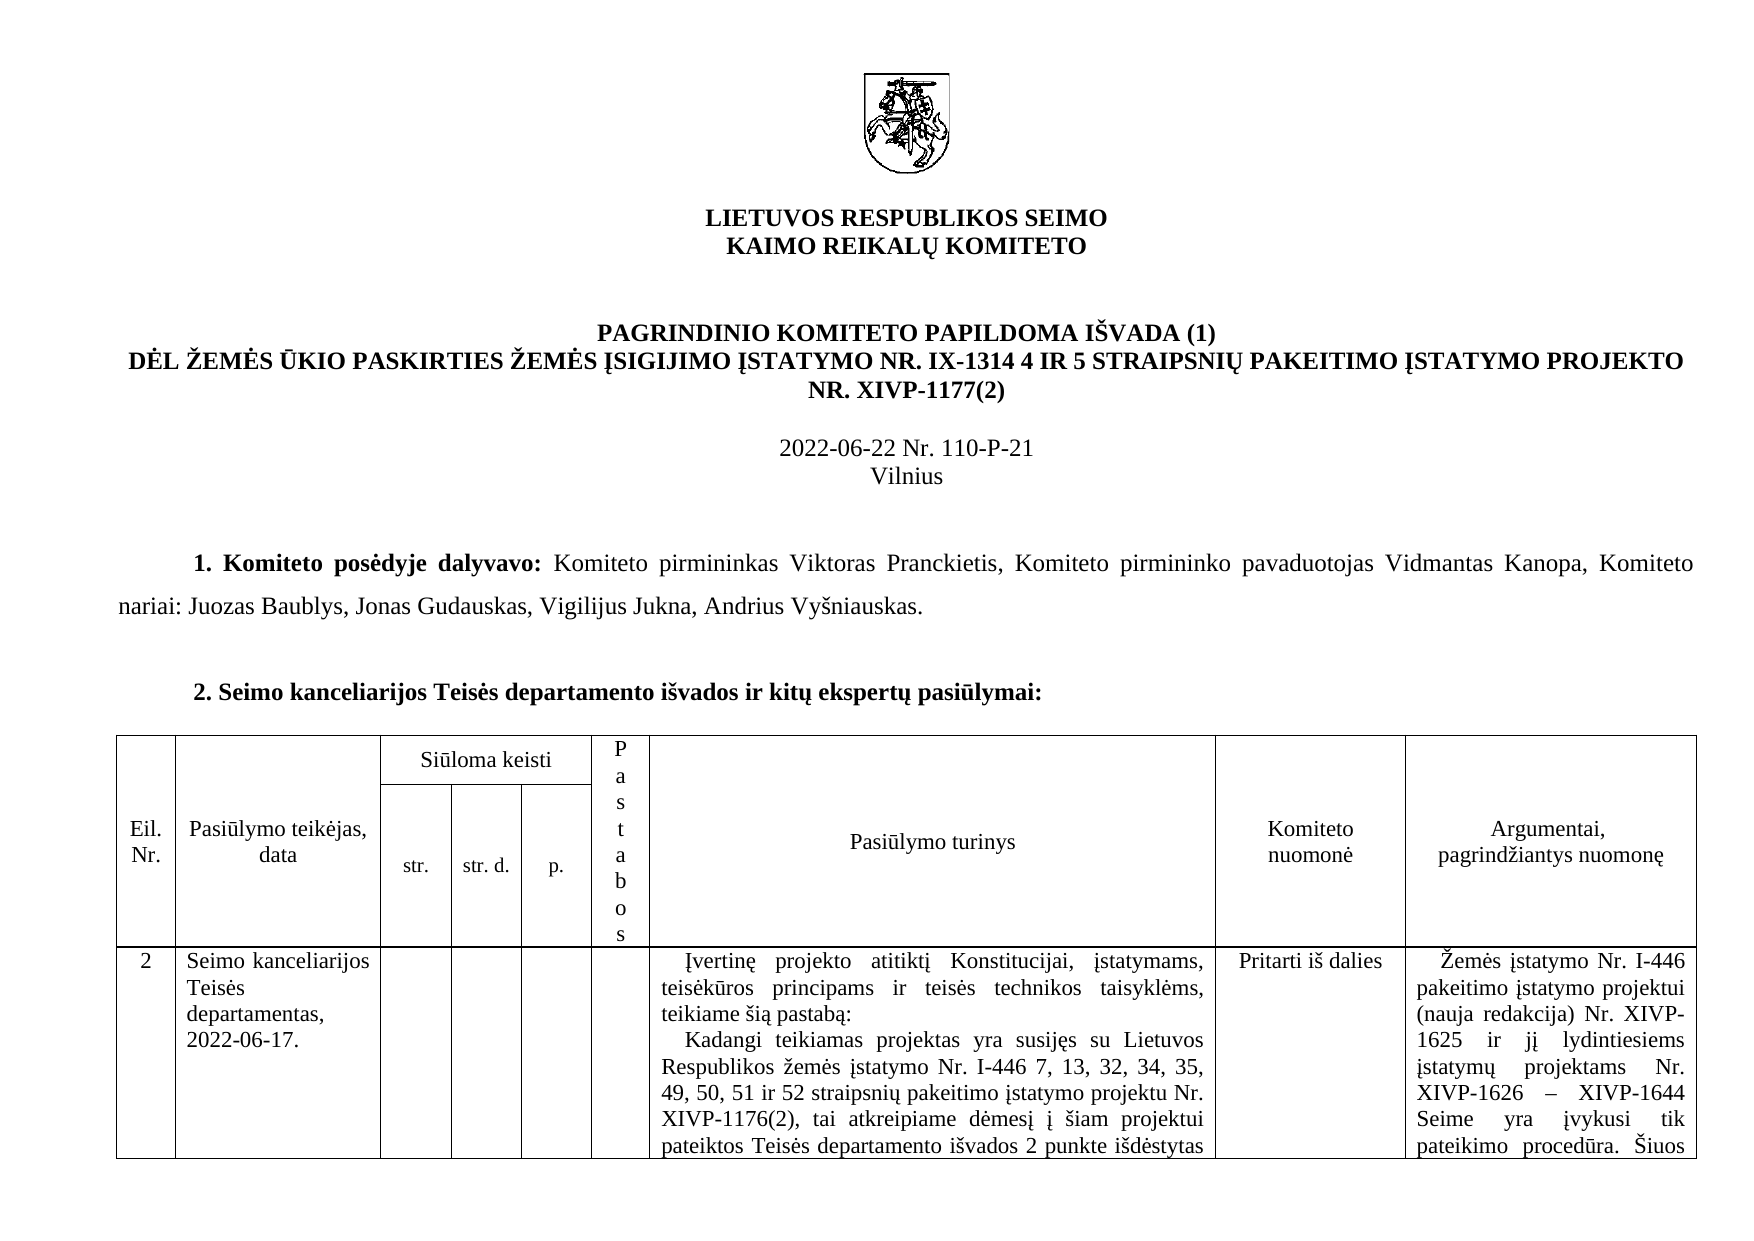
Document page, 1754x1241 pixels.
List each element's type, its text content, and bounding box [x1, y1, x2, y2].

table_cell Žemės įstatymo Nr. I-446 pakeitimo įstatymo projektui (nauja redakcija) Nr. XIVP-1625 ir jį lydintiesiems įstatymų projektams Nr. XIVP-1626 – XIVP-1644 Seime yra įvykusi tik pateikimo procedūra. Šiuos [1406, 948, 1696, 1158]
text LIETUVOS RESPUBLIKOS SEIMO [118, 203, 1695, 231]
table_cell Įvertinę projekto atitiktį Konstitucijai, įstatymams, teisėkūros principams ir teisės technikos taisyklėms, teikiame šią pastabą: Kadangi teikiamas projektas yra susijęs su Lietuvos Respublikos žemės įstatymo Nr. I-446 7, 13, 32, 34, 35, 49, 50, 51 ir 52 straipsnių pakeitimo įstatymo projektu Nr. XIVP-1176(2), tai atkreipiame dėmesį į šiam projektui pateiktos Teisės departamento išvados 2 punkte išdėstytas [650, 948, 1215, 1158]
text 1. Komiteto posėdyje dalyvavo: Komiteto pirmininkas Viktoras Pranckietis, Komiteto pirmininko pavaduotojas Vidmantas Kanopa, Komiteto nariai: Juozas Baublys, Jonas Gudauskas, Vigilijus Jukna, Andrius Vyšniauskas. [118, 548, 1695, 619]
table_header Argumentai, pagrindžiantys nuomonę [1406, 736, 1696, 946]
table_cell p. [522, 785, 591, 946]
table_header Komiteto nuomonė [1216, 736, 1405, 946]
table_cell Seimo kanceliarijos Teisės departamentas, 2022-06-17. [176, 948, 380, 1158]
subtitle PAGRINDINIO KOMITETO PAPILDOMA IŠVADA (1) [118, 318, 1695, 346]
table_cell str. d. [452, 785, 521, 946]
text 2022-06-22 Nr. 110-P-21 [118, 433, 1695, 461]
table_header Eil. Nr. [117, 736, 175, 946]
subtitle 2. Seimo kanceliarijos Teisės departamento išvados ir kitų ekspertų pasiūlymai: [118, 677, 1695, 706]
subtitle DĖL Žemės ūkio paskirties žemės įsigijimo įstatymo Nr. IX-1314 4 ir 5 straipsnių pakeitimo įstatymo projekto nr. XIVP-1177(2) [118, 346, 1695, 404]
table_header Pasiūlymo turinys [650, 736, 1215, 946]
table_cell 2 [117, 948, 175, 1158]
table_cell [381, 948, 451, 1158]
table_cell [592, 948, 649, 1158]
table_cell [452, 948, 521, 1158]
table_cell [522, 948, 591, 1158]
table_cell Pritarti iš dalies [1216, 948, 1405, 1158]
text Vilnius [118, 461, 1695, 490]
table_header Pasiūlymo teikėjas, data [176, 736, 380, 946]
table_cell str. [381, 785, 451, 946]
text kaimo reikalų komiteto [118, 231, 1695, 260]
table_header Pastabos [592, 736, 649, 946]
table_header Siūloma keisti [381, 736, 591, 784]
